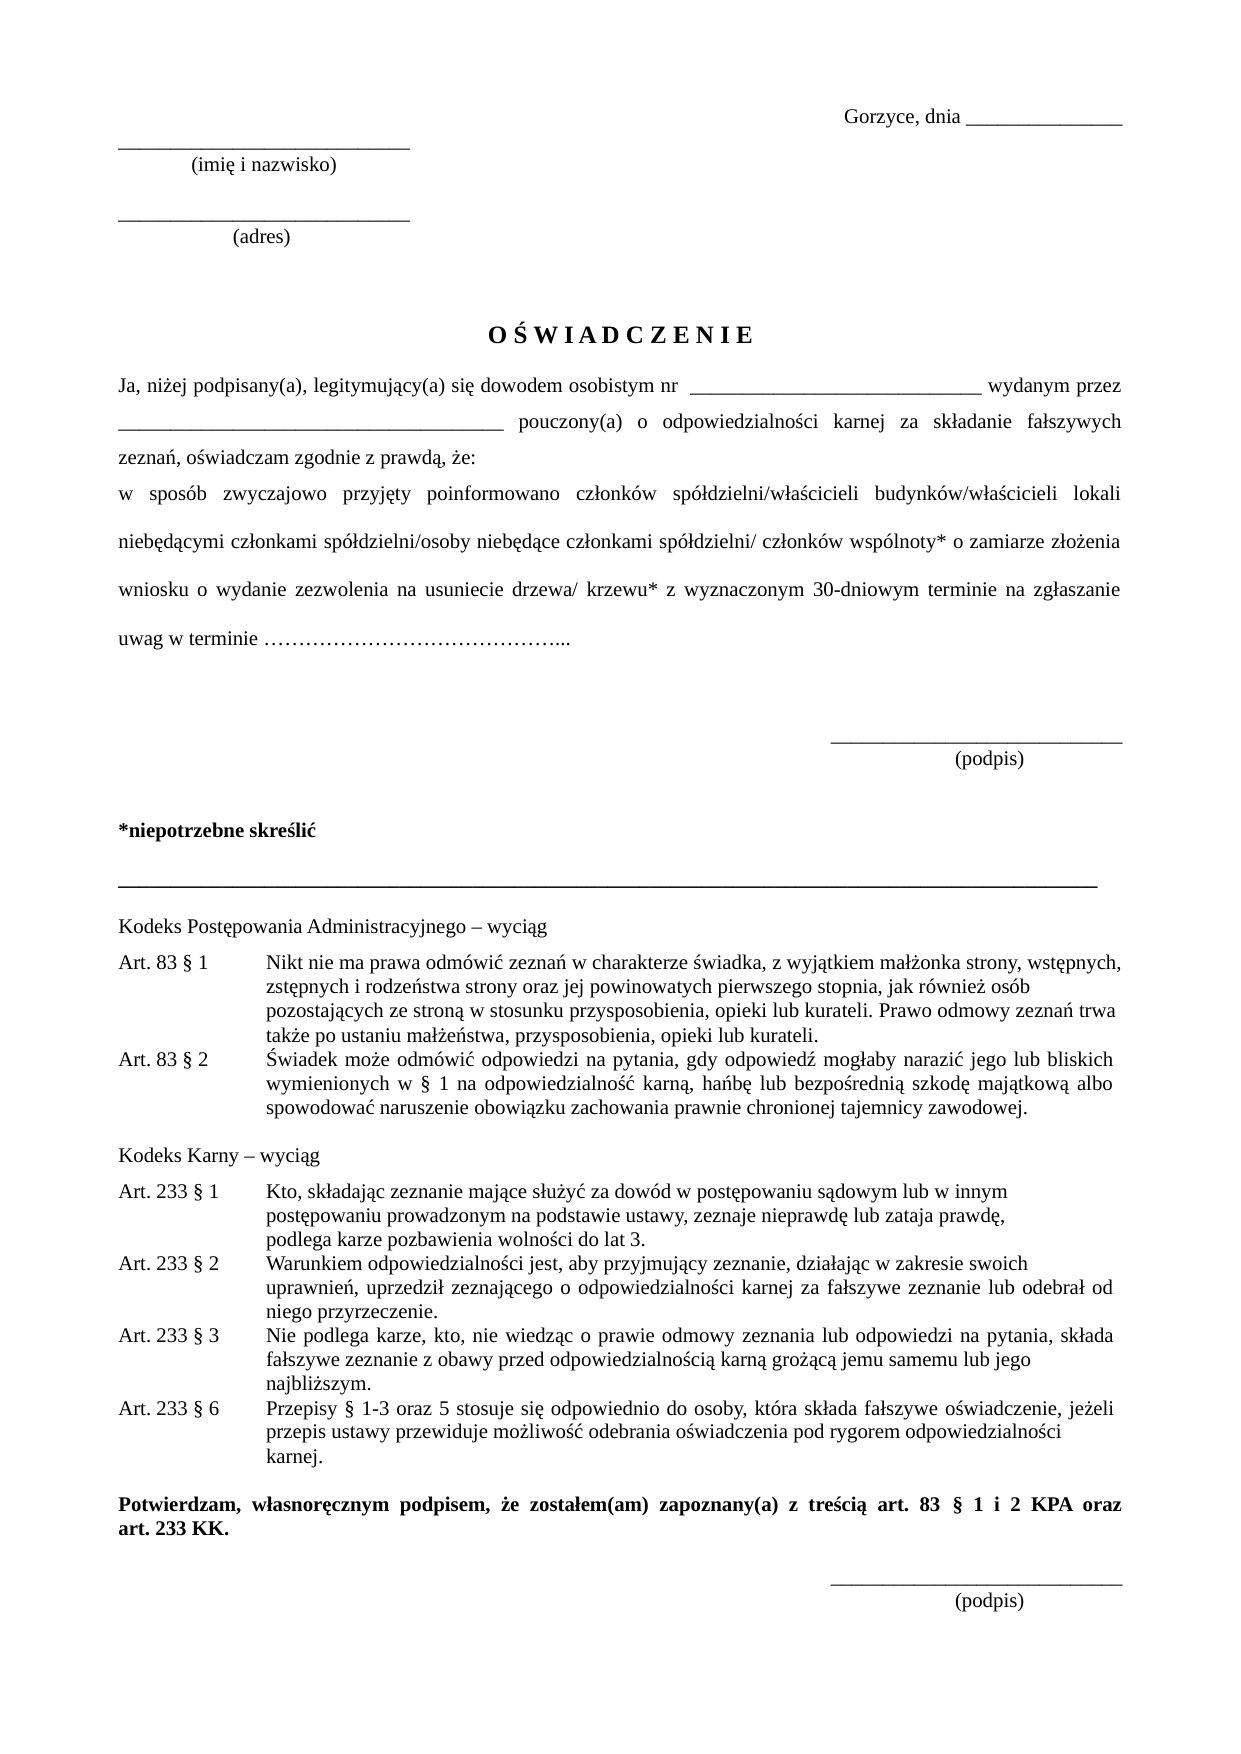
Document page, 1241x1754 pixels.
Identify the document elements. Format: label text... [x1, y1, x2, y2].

text Kodeks Postępowania Administracyjnego – wyciąg [118, 914, 1122, 938]
text Art. 83 § 2 Świadek może odmówić odpowiedzi na pytania, gdy odpowiedź mogłaby narazić jego lub bliskich wymienionych w § 1 na odpowiedzialność karną, hańbę lub bezpośrednią szkodę majątkową albo spowodować naruszenie obowiązku zachowania prawnie chronionej tajemnicy zawodowej. [118, 1047, 1122, 1119]
text O Ś W I A D C Z E N I E [118, 320, 1122, 349]
text Art. 233 § 2 Warunkiem odpowiedzialności jest, aby przyjmujący zeznanie, działając w zakresie swoich uprawnień, uprzedził zeznającego o odpowiedzialności karnej za fałszywe zeznanie lub odebrał od niego przyrzeczenie. [118, 1251, 1122, 1323]
text Art. 233 § 6 Przepisy § 1-3 oraz 5 stosuje się odpowiednio do osoby, która składa fałszywe oświadczenie, jeżeli przepis ustawy przewiduje możliwość odebrania oświadczenia pod rygorem odpowiedzialności karnej. [118, 1395, 1122, 1468]
text ____________________________ [118, 128, 1122, 152]
text Art. 83 § 1 Nikt nie ma prawa odmówić zeznań w charakterze świadka, z wyjątkiem małżonka strony, wstępnych, zstępnych i rodzeństwa strony oraz jej powinowatych pierwszego stopnia, jak również osób pozostających ze stroną w stosunku przysposobienia, opieki lub kurateli. Prawo odmowy zeznań trwa także po ustaniu małżeństwa, przysposobienia, opieki lub kurateli. [118, 950, 1122, 1047]
text Art. 233 § 3 Nie podlega karze, kto, nie wiedząc o prawie odmowy zeznania lub odpowiedzi na pytania, składa fałszywe zeznanie z obawy przed odpowiedzialnością karną grożącą jemu samemu lub jego najbliższym. [118, 1323, 1122, 1395]
text Ja, niżej podpisany(a), legitymujący(a) się dowodem osobistym nr ____________________________ wydanym przez _____________________________________ pouczony(a) o odpowiedzialności karnej za składanie fałszywych zeznań, oświadczam zgodnie z prawdą, że: [118, 373, 1122, 469]
text *niepotrzebne skreślić ______________________________________________________________________________________________ [118, 818, 1122, 890]
text ____________________________ [118, 1564, 1122, 1588]
text Kodeks Karny – wyciąg [118, 1143, 1122, 1167]
text (imię i nazwisko) [118, 152, 1122, 176]
text ____________________________ [118, 722, 1122, 746]
text (podpis) [118, 1588, 1122, 1612]
text (adres) [118, 224, 1122, 248]
text (podpis) [118, 746, 1122, 770]
text podlega karze pozbawienia wolności do lat 3. [118, 1227, 1122, 1251]
text Gorzyce, dnia _______________ [118, 104, 1122, 128]
text Potwierdzam, własnoręcznym podpisem, że zostałem(am) zapoznany(a) z treścią art. 83 § 1 i 2 KPA oraz art. 233 KK. [118, 1492, 1122, 1540]
text w sposób zwyczajowo przyjęty poinformowano członków spółdzielni/właścicieli budynków/właścicieli lokali niebędącymi członkami spółdzielni/osoby niebędące członkami spółdzielni/ członków wspólnoty* o zamiarze złożenia wniosku o wydanie zezwolenia na usuniecie drzewa/ krzewu* z wyznaczonym 30-dniowym terminie na zgłaszanie uwag w terminie ……………………………………... [118, 481, 1122, 649]
text Art. 233 § 1 Kto, składając zeznanie mające służyć za dowód w postępowaniu sądowym lub w innym postępowaniu prowadzonym na podstawie ustawy, zeznaje nieprawdę lub zataja prawdę, [118, 1179, 1122, 1227]
text ____________________________ [118, 200, 1122, 224]
